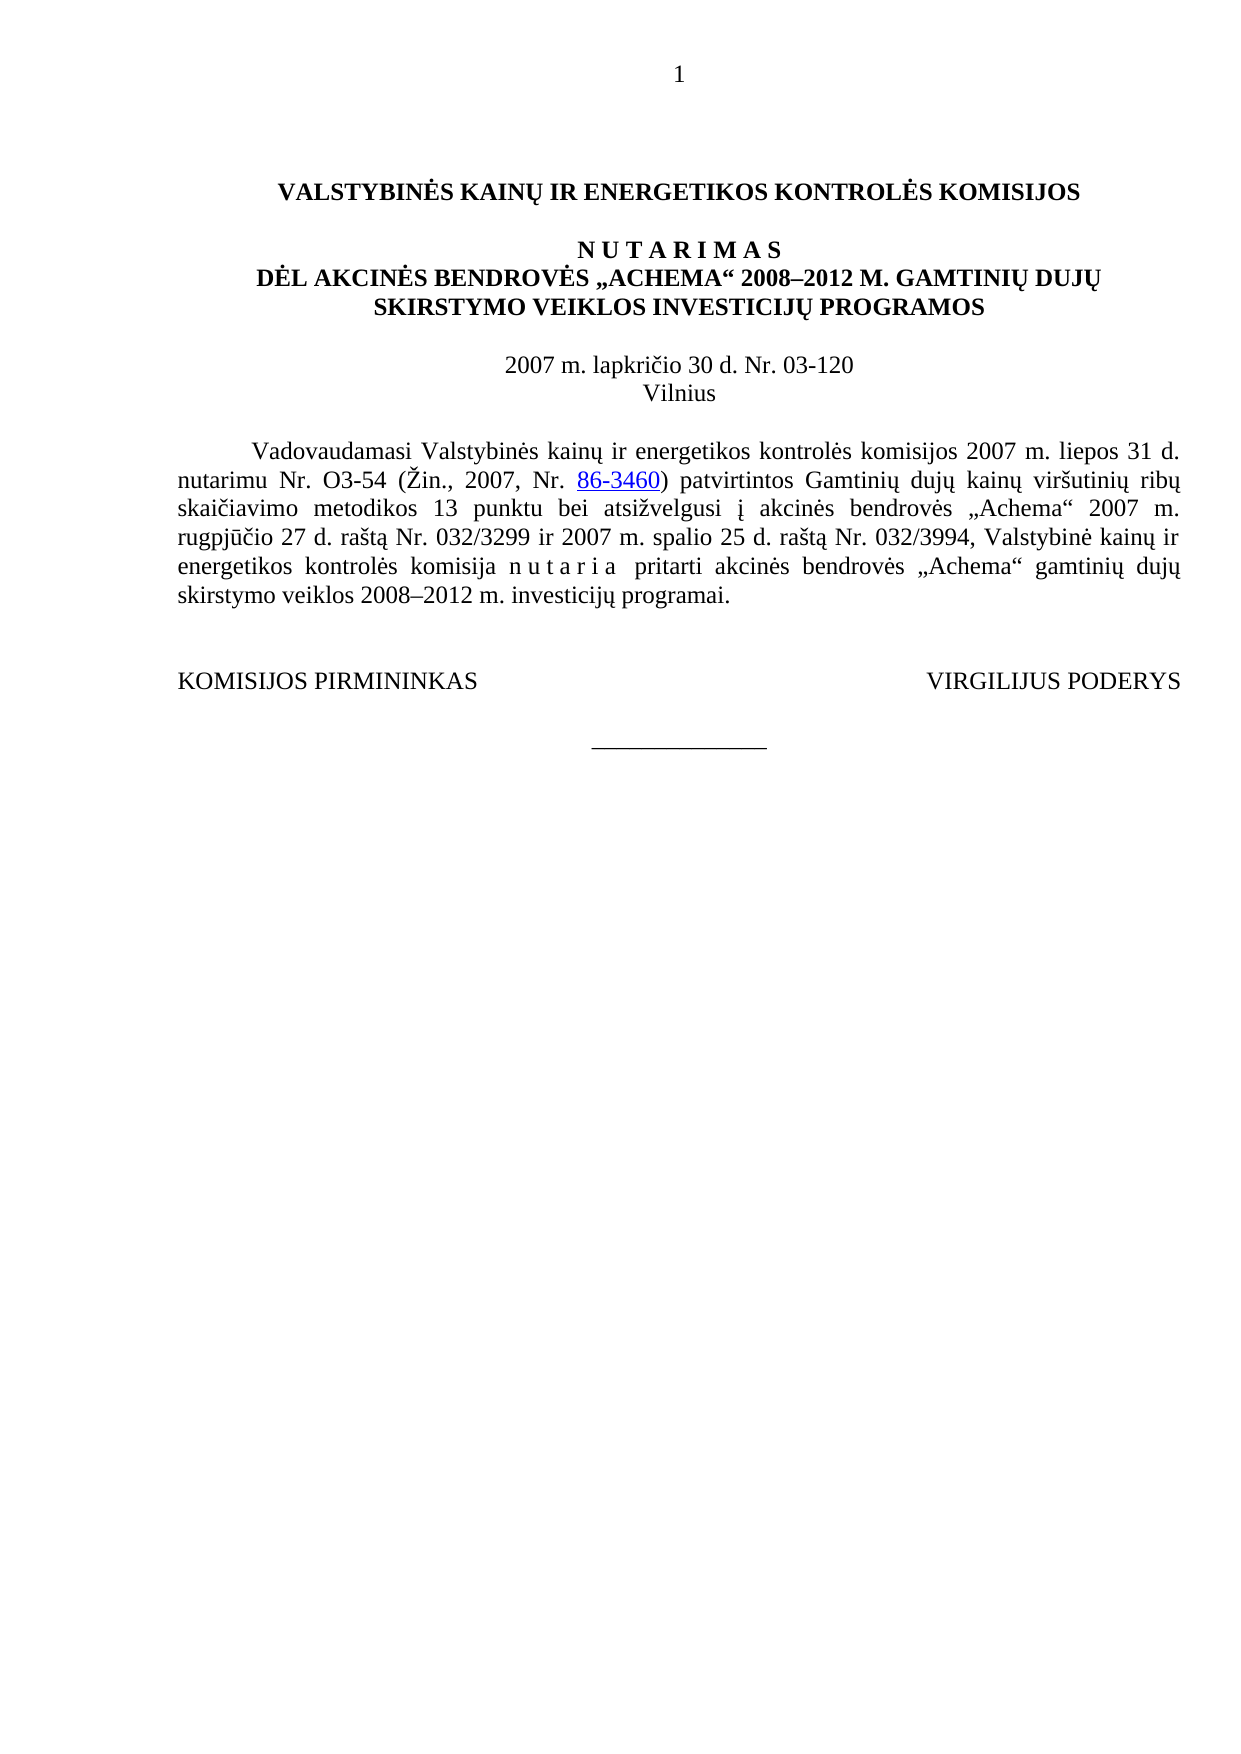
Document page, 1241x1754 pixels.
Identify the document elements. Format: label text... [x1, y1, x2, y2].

text ______________ [177, 723, 1181, 752]
text KOMISIJOS PIRMININKAS VIRGILIJUS PODERYS [177, 666, 1181, 695]
text DĖL AKCINĖS BENDROVĖS „ACHEMA“ 2008–2012 M. GAMTINIŲ DUJŲ SKIRSTYMO VEIKLOS INVESTICIJŲ PROGRAMOS [177, 263, 1181, 321]
text Vadovaudamasi Valstybinės kainų ir energetikos kontrolės komisijos 2007 m. liepos 31 d. nutarimu Nr. O3-54 (Žin., 2007, Nr. 86-3460) patvirtintos Gamtinių dujų kainų viršutinių ribų skaičiavimo metodikos 13 punktu bei atsižvelgusi į akcinės bendrovės „Achema“ 2007 m. rugpjūčio 27 d. raštą Nr. 032/3299 ir 2007 m. spalio 25 d. raštą Nr. 032/3994, Valstybinė kainų ir energetikos kontrolės komisija nutaria pritarti akcinės bendrovės „Achema“ gamtinių dujų skirstymo veiklos 2008–2012 m. investicijų programai. [177, 436, 1181, 608]
text Vilnius [177, 378, 1181, 407]
text VALSTYBINĖS KAINŲ IR ENERGETIKOS KONTROLĖS KOMISIJOS [177, 177, 1181, 206]
text N U T A R I M A S [177, 235, 1181, 263]
text 2007 m. lapkričio 30 d. Nr. 03-120 [177, 350, 1181, 378]
